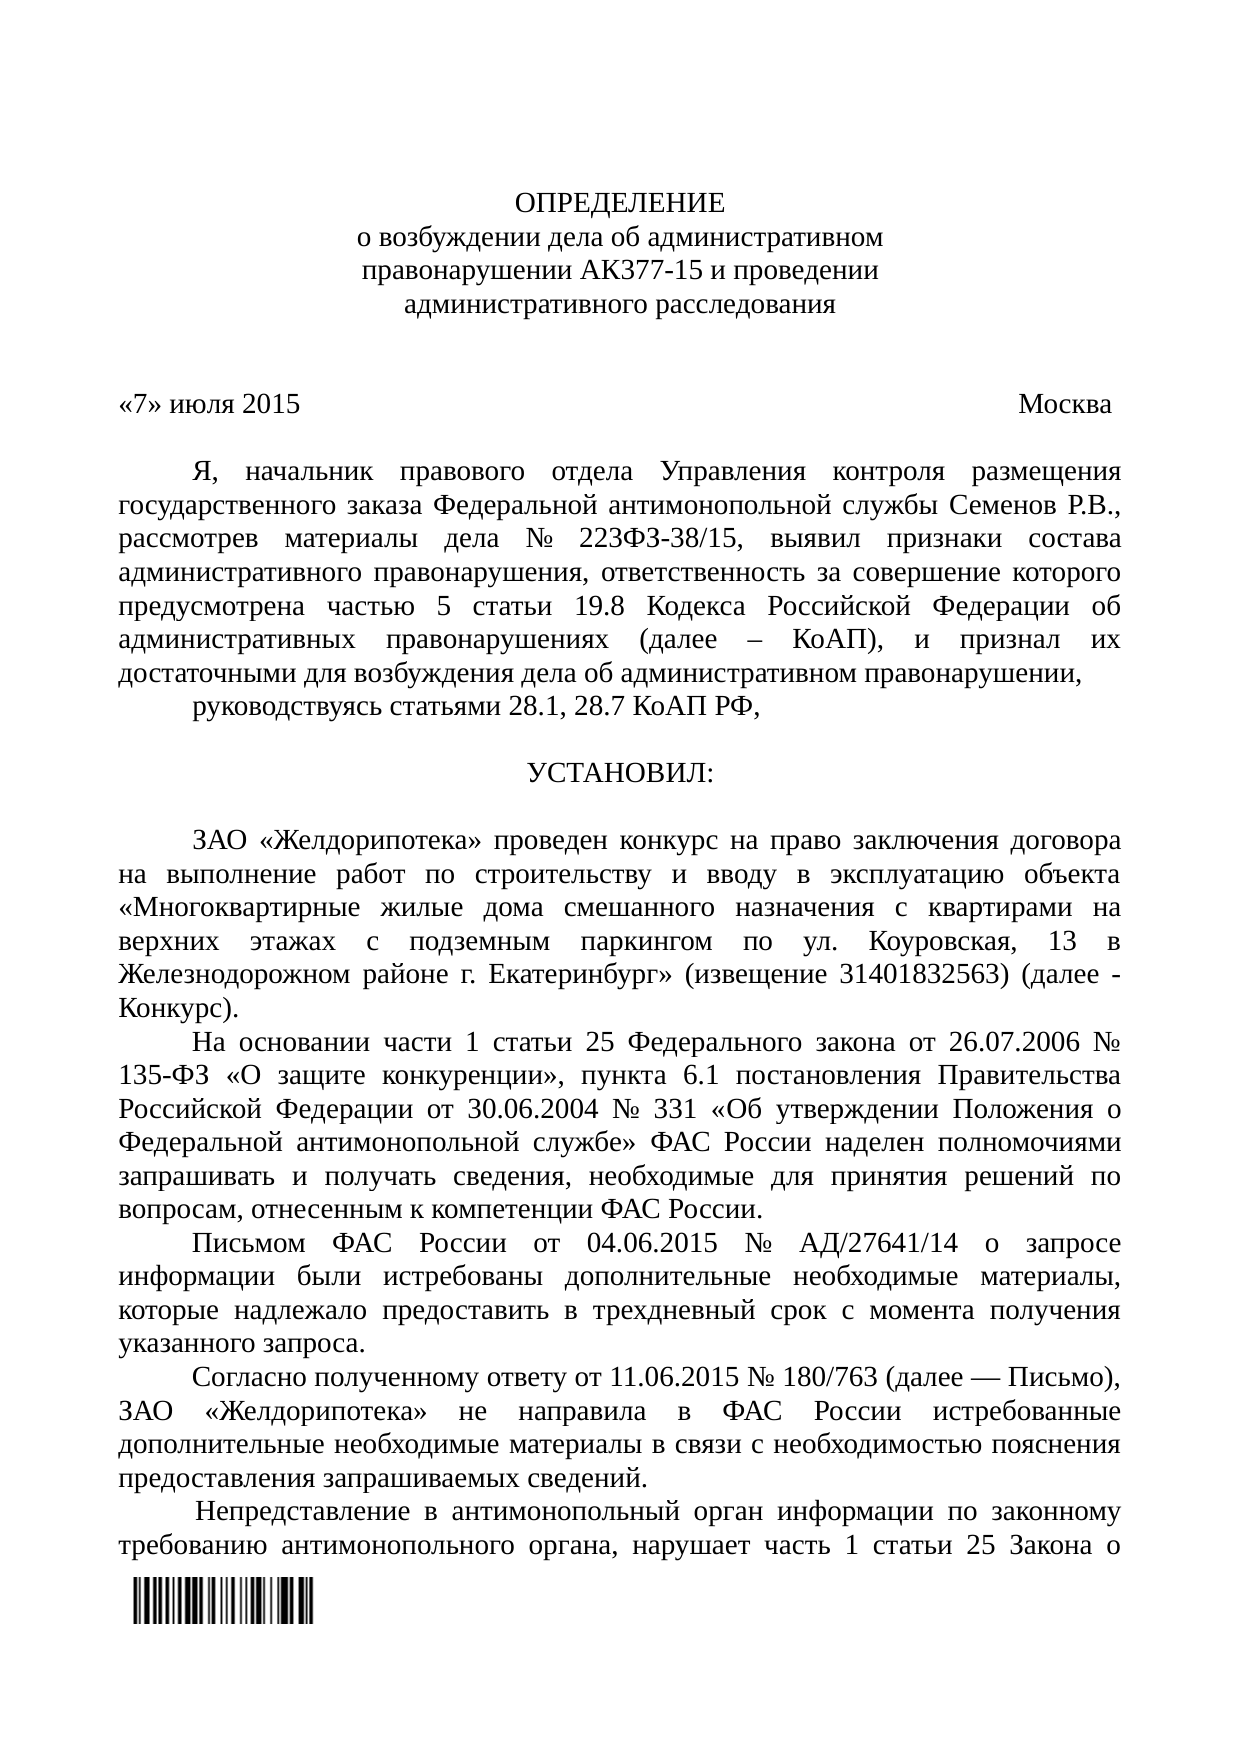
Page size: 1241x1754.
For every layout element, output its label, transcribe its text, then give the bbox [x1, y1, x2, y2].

text УСТАНОВИЛ: [118, 755, 1122, 789]
text Я, начальник правового отдела Управления контроля размещения государственного заказа Федеральной антимонопольной службы Семенов Р.В., рассмотрев материалы дела № 223ФЗ-38/15, выявил признаки состава административного правонарушения, ответственность за совершение которого предусмотрена частью 5 статьи 19.8 Кодекса Российской Федерации об административных правонарушениях (далее – КоАП), и признал их достаточными для возбуждения дела об административном правонарушении, [118, 453, 1122, 688]
text Письмом ФАС России от 04.06.2015 № АД/27641/14 о запросе информации были истребованы дополнительные необходимые материалы, которые надлежало предоставить в трехдневный срок с момента получения указанного запроса. [118, 1225, 1122, 1359]
picture [118, 1577, 331, 1624]
text о возбуждении дела об административном [118, 219, 1122, 252]
text Согласно полученному ответу от 11.06.2015 № 180/763 (далее — Письмо), ЗАО «Желдорипотека» не направила в ФАС России истребованные дополнительные необходимые материалы в связи с необходимостью пояснения предоставления запрашиваемых сведений. [118, 1359, 1122, 1493]
text «7» июля 2015 Москва [118, 386, 1122, 420]
text руководствуясь статьями 28.1, 28.7 КоАП РФ, [118, 688, 1122, 722]
text ЗАО «Желдорипотека» проведен конкурс на право заключения договора на выполнение работ по строительству и вводу в эксплуатацию объекта «Многоквартирные жилые дома смешанного назначения с квартирами на верхних этажах с подземным паркингом по ул. Коуровская, 13 в Железнодорожном районе г. Екатеринбург» (извещение 31401832563) (далее - Конкурс). [118, 822, 1122, 1024]
text правонарушении АК377-15 и проведении [118, 252, 1122, 286]
text административного расследования [118, 286, 1122, 319]
text Непредставление в антимонопольный орган информации по законному требованию антимонопольного органа, нарушает часть 1 статьи 25 Закона о [118, 1493, 1122, 1560]
text На основании части 1 статьи 25 Федерального закона от 26.07.2006 № 135-ФЗ «О защите конкуренции», пункта 6.1 постановления Правительства Российской Федерации от 30.06.2004 № 331 «Об утверждении Положения о Федеральной антимонопольной службе» ФАС России наделен полномочиями запрашивать и получать сведения, необходимые для принятия решений по вопросам, отнесенным к компетенции ФАС России. [118, 1024, 1122, 1225]
text ОПРЕДЕЛЕНИЕ [118, 185, 1122, 219]
